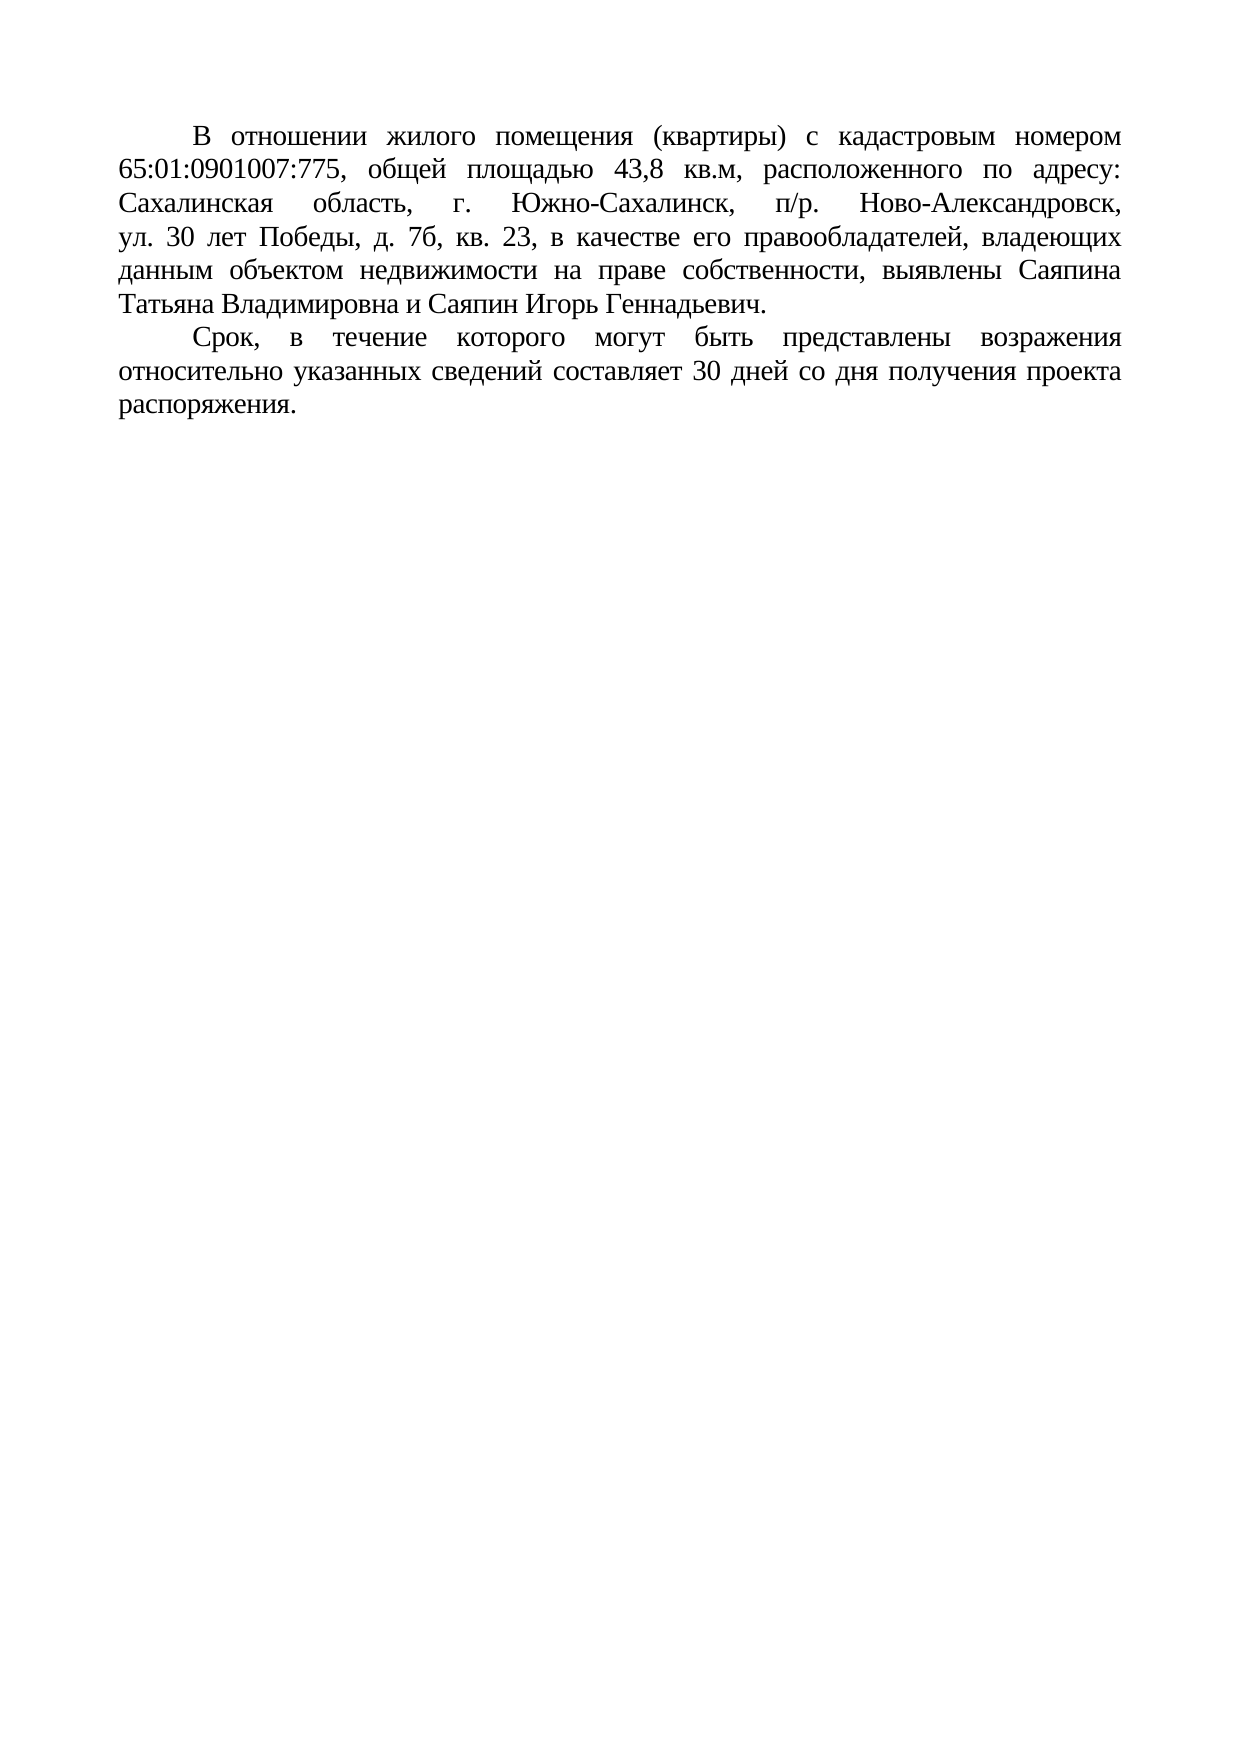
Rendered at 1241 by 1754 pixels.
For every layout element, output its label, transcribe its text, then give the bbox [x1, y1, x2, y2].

text В отношении жилого помещения (квартиры) с кадастровым номером 65:01:0901007:775, общей площадью 43,8 кв.м, расположенного по адресу: Сахалинская область, г. Южно-Сахалинск, п/р. Ново-Александровск, ул. 30 лет Победы, д. 7б, кв. 23, в качестве его правообладателей, владеющих данным объектом недвижимости на праве собственности, выявлены Саяпина Татьяна Владимировна и Саяпин Игорь Геннадьевич. [118, 118, 1122, 319]
text Срок, в течение которого могут быть представлены возражения относительно указанных сведений составляет 30 дней со дня получения проекта распоряжения. [118, 319, 1122, 420]
